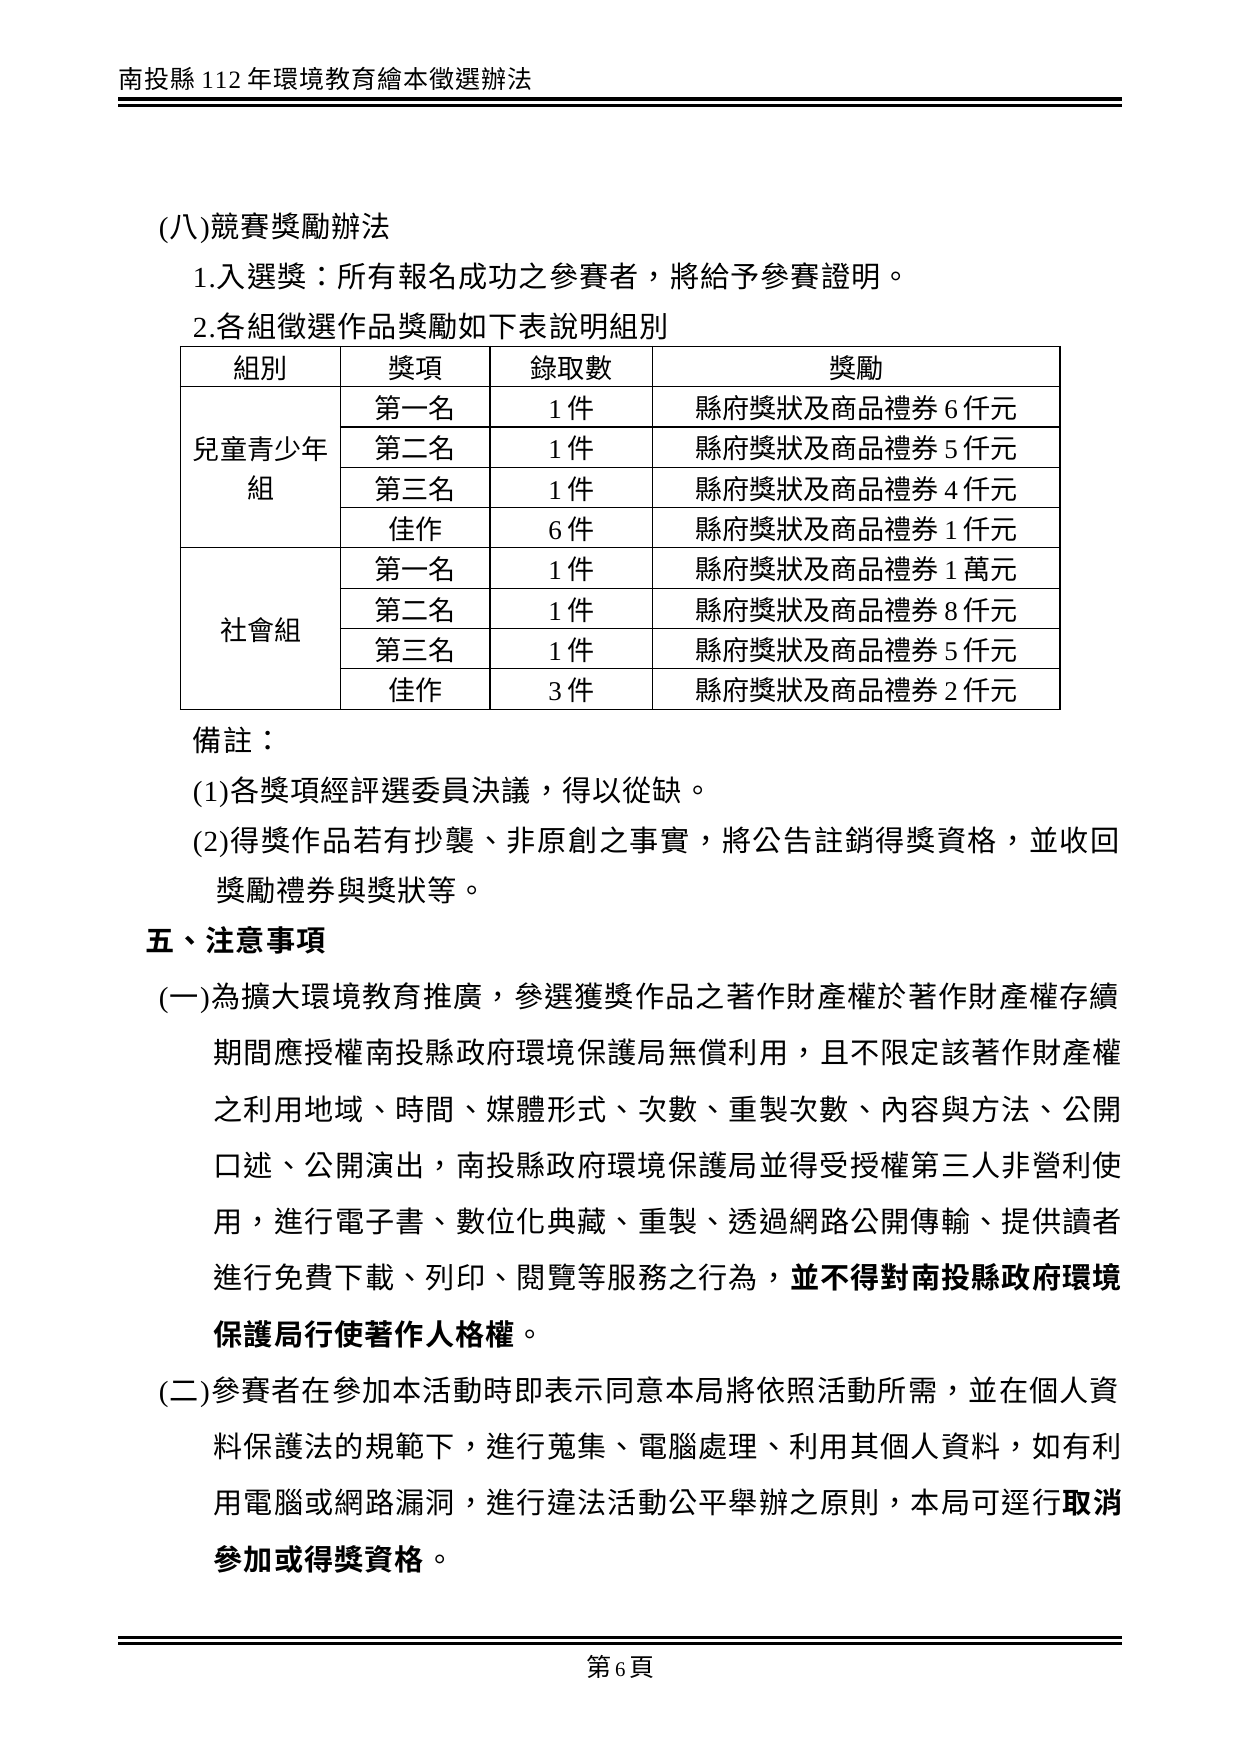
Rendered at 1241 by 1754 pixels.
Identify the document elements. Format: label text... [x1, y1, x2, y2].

table_cell 第三名 [341, 468, 489, 507]
table_cell 3件 [491, 669, 652, 708]
table_cell 縣府獎狀及商品禮券4仟元 [653, 468, 1059, 507]
table_cell 社會組 [181, 548, 340, 708]
table_cell 1件 [491, 548, 652, 588]
table_cell 1件 [491, 589, 652, 628]
table_cell 兒童青少年組 [181, 387, 340, 547]
table_cell 縣府獎狀及商品禮券6仟元 [653, 387, 1059, 426]
table_cell 佳作 [341, 508, 489, 547]
table_cell 第一名 [341, 548, 489, 588]
subtitle (八)競賽獎勵辦法 [159, 189, 1122, 246]
table_cell 1件 [491, 468, 652, 507]
table_cell 6件 [491, 508, 652, 547]
table_header 獎項 [341, 347, 489, 386]
subtitle 備註： [193, 709, 1122, 759]
subtitle 1.入選獎：所有報名成功之參賽者，將給予參賽證明。 [193, 246, 1122, 296]
table_cell 1件 [491, 629, 652, 668]
table_cell 第二名 [341, 589, 489, 628]
table_cell 1件 [491, 387, 652, 426]
table_cell 縣府獎狀及商品禮券2仟元 [653, 669, 1059, 708]
table_cell 縣府獎狀及商品禮券1仟元 [653, 508, 1059, 547]
subtitle (二)參賽者在參加本活動時即表示同意本局將依照活動所需，並在個人資料保護法的規範下，進行蒐集、電腦處理、利用其個人資料，如有利用電腦或網路漏洞，進行違法活動公平舉辦之原則，本局可逕行取消參加或得獎資格。 [159, 1353, 1122, 1578]
table_cell 縣府獎狀及商品禮券1萬元 [653, 548, 1059, 588]
table_cell 縣府獎狀及商品禮券5仟元 [653, 428, 1059, 467]
subtitle (2)得獎作品若有抄襲、非原創之事實，將公告註銷得獎資格，並收回獎勵禮券與獎狀等。 [193, 809, 1122, 909]
table_cell 第一名 [341, 387, 489, 426]
table_cell 1件 [491, 428, 652, 467]
table_cell 縣府獎狀及商品禮券5仟元 [653, 629, 1059, 668]
table_header 獎勵 [653, 347, 1059, 386]
table_header 錄取數 [491, 347, 652, 386]
table_cell 縣府獎狀及商品禮券8仟元 [653, 589, 1059, 628]
subtitle 五、注意事項 [145, 909, 1122, 959]
table_cell 佳作 [341, 669, 489, 708]
table_cell 第三名 [341, 629, 489, 668]
table_cell 第二名 [341, 428, 489, 467]
table_header 組別 [181, 347, 340, 386]
subtitle (一)為擴大環境教育推廣，參選獲獎作品之著作財產權於著作財產權存續期間應授權南投縣政府環境保護局無償利用，且不限定該著作財產權之利用地域、時間、媒體形式、次數、重製次數、內容與方法、公開口述、公開演出，南投縣政府環境保護局並得受授權第三人非營利使用，進行電子書、數位化典藏、重製、透過網路公開傳輸、提供讀者進行免費下載、列印、閱覽等服務之行為，並不得對南投縣政府環境保護局行使著作人格權。 [159, 959, 1122, 1353]
subtitle 2.各組徵選作品獎勵如下表說明組別 [193, 296, 1122, 346]
subtitle (1)各獎項經評選委員決議，得以從缺。 [193, 759, 1122, 809]
